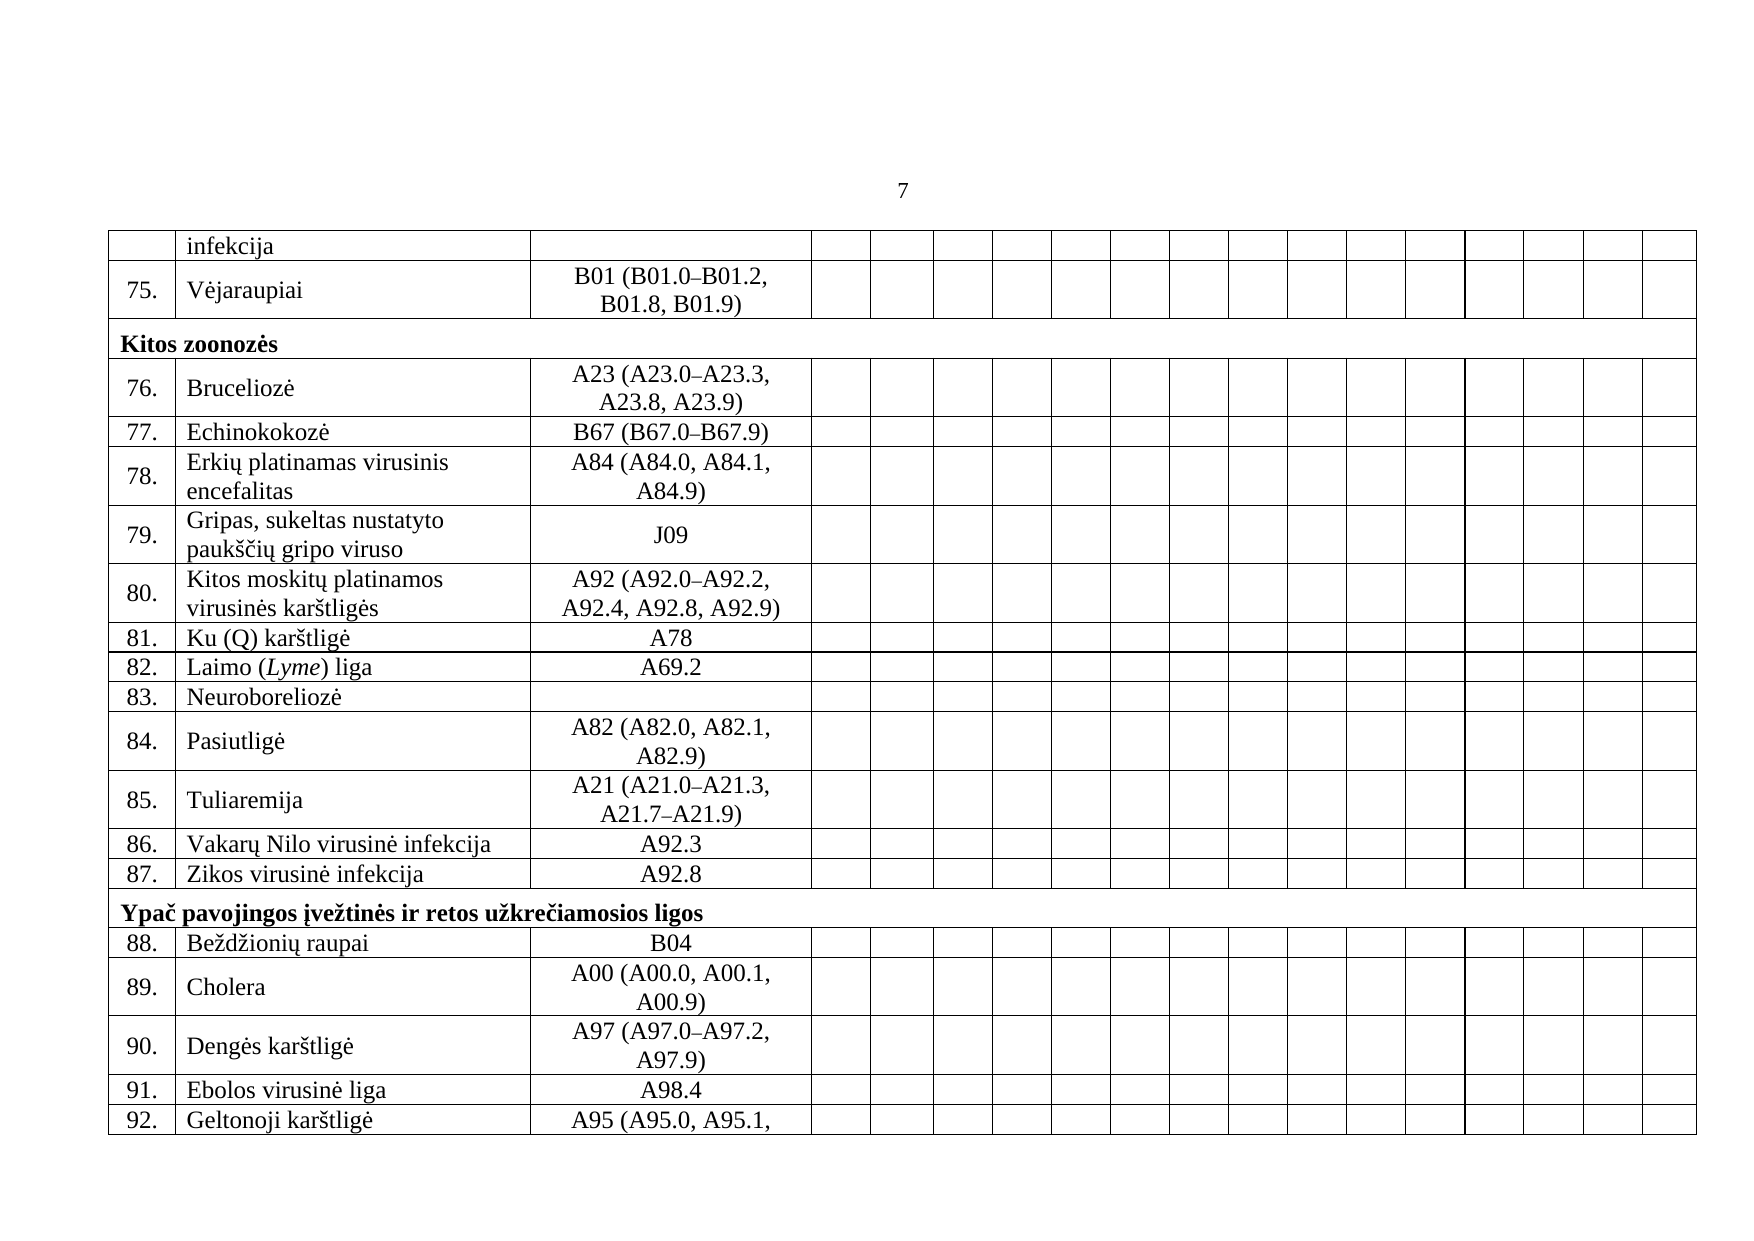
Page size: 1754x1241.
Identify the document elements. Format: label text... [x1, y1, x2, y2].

table_cell A92.8 [531, 859, 811, 888]
table_cell [1643, 261, 1696, 318]
table_cell [1524, 417, 1583, 446]
table_cell [1111, 261, 1169, 318]
table_cell [934, 859, 992, 888]
table_cell [1347, 359, 1405, 416]
table_cell [1584, 958, 1642, 1015]
table_cell [812, 771, 870, 828]
table_cell [1584, 653, 1642, 681]
table_cell [934, 928, 992, 957]
table_cell [812, 712, 870, 769]
table_cell 80. [109, 564, 175, 622]
table_cell [1288, 564, 1346, 622]
table_cell [1347, 928, 1405, 957]
table_cell [934, 771, 992, 828]
table_cell [1524, 958, 1583, 1015]
table_cell [934, 417, 992, 446]
table_cell 82. [109, 653, 175, 681]
table_cell [1466, 859, 1523, 888]
table_cell [1170, 231, 1228, 260]
table_cell A97 (A97.0–A97.2, A97.9) [531, 1016, 811, 1074]
table_cell [1229, 1016, 1287, 1074]
table_cell [1643, 506, 1696, 563]
table_cell [1170, 1075, 1228, 1104]
table_cell [934, 1075, 992, 1104]
table_cell [1584, 1016, 1642, 1074]
table_cell [1170, 506, 1228, 563]
table_cell [934, 829, 992, 858]
table_cell [1406, 958, 1464, 1015]
table_cell [1170, 829, 1228, 858]
table_cell Echinokokozė [176, 417, 530, 446]
table_cell [1584, 231, 1642, 260]
table_cell [1643, 771, 1696, 828]
table_cell [1347, 417, 1405, 446]
table_cell [993, 359, 1051, 416]
table_cell [1466, 623, 1523, 651]
table_cell [871, 1016, 933, 1074]
table_cell [1406, 653, 1464, 681]
table_cell [1052, 359, 1110, 416]
table_cell [812, 447, 870, 504]
table_cell [934, 712, 992, 769]
table_cell [1643, 447, 1696, 504]
table_cell [934, 359, 992, 416]
table_cell [1347, 1075, 1405, 1104]
table_cell [871, 447, 933, 504]
table_cell [1584, 771, 1642, 828]
table_cell [1406, 1105, 1464, 1133]
table_cell [1052, 928, 1110, 957]
table_cell [871, 506, 933, 563]
table_cell [1584, 359, 1642, 416]
table_cell [1170, 712, 1228, 769]
table_cell A92 (A92.0–A92.2, A92.4, A92.8, A92.9) [531, 564, 811, 622]
table_cell B67 (B67.0–B67.9) [531, 417, 811, 446]
table_cell [812, 506, 870, 563]
table_cell A82 (A82.0, A82.1, A82.9) [531, 712, 811, 769]
table_cell [1288, 623, 1346, 651]
table_cell [993, 231, 1051, 260]
table_cell [812, 653, 870, 681]
table_cell [1052, 1105, 1110, 1133]
table_cell [1406, 1016, 1464, 1074]
table_cell [1052, 564, 1110, 622]
table_cell [1288, 682, 1346, 711]
table_cell B04 [531, 928, 811, 957]
table_cell [1052, 653, 1110, 681]
table_cell [871, 653, 933, 681]
table_cell [1524, 447, 1583, 504]
table_cell Vakarų Nilo virusinė infekcija [176, 829, 530, 858]
table_cell [993, 564, 1051, 622]
table_cell infekcija [176, 231, 530, 260]
table_cell [1643, 682, 1696, 711]
table_cell [871, 958, 933, 1015]
table_cell [1584, 261, 1642, 318]
table_cell [1466, 928, 1523, 957]
table_cell [1347, 506, 1405, 563]
table_cell Gripas, sukeltas nustatyto paukščių gripo viruso [176, 506, 530, 563]
table_cell [934, 1105, 992, 1133]
table_cell 85. [109, 771, 175, 828]
table_cell [1406, 359, 1464, 416]
table_cell [1229, 712, 1287, 769]
table_cell [1643, 712, 1696, 769]
table_cell [1229, 623, 1287, 651]
table_cell 78. [109, 447, 175, 504]
table_cell [812, 859, 870, 888]
table_cell [1288, 447, 1346, 504]
table_cell [1170, 653, 1228, 681]
table_cell [1347, 564, 1405, 622]
table_cell [1288, 506, 1346, 563]
table_cell 87. [109, 859, 175, 888]
table_cell A00 (A00.0, A00.1, A00.9) [531, 958, 811, 1015]
table_cell [1466, 231, 1523, 260]
table_cell B01 (B01.0–B01.2, B01.8, B01.9) [531, 261, 811, 318]
table_cell [1406, 771, 1464, 828]
table_cell [812, 1105, 870, 1133]
table_cell [934, 231, 992, 260]
table_cell 90. [109, 1016, 175, 1074]
table_cell [871, 417, 933, 446]
table_cell [1524, 359, 1583, 416]
table_cell [1052, 1016, 1110, 1074]
table_cell [1406, 261, 1464, 318]
table_cell 88. [109, 928, 175, 957]
table_cell [993, 928, 1051, 957]
table_cell Ku (Q) karštligė [176, 623, 530, 651]
table_cell [1406, 231, 1464, 260]
table_cell [871, 623, 933, 651]
table_cell Pasiutligė [176, 712, 530, 769]
table_cell [1052, 417, 1110, 446]
table_cell A21 (A21.0–A21.3, A21.7–A21.9) [531, 771, 811, 828]
table_cell [1052, 712, 1110, 769]
table_cell [1052, 1075, 1110, 1104]
table_cell [1052, 231, 1110, 260]
table_cell A84 (A84.0, A84.1, A84.9) [531, 447, 811, 504]
table_cell [871, 261, 933, 318]
table_cell [1524, 231, 1583, 260]
table_cell [1111, 1105, 1169, 1133]
table_cell [1288, 359, 1346, 416]
table_cell [1347, 1016, 1405, 1074]
table_cell [871, 712, 933, 769]
table_cell [1466, 653, 1523, 681]
table_cell [1584, 829, 1642, 858]
table_cell 84. [109, 712, 175, 769]
table_cell A78 [531, 623, 811, 651]
table_cell [1347, 231, 1405, 260]
table_cell [871, 231, 933, 260]
table_cell [1170, 958, 1228, 1015]
table_cell [871, 564, 933, 622]
table_cell [1406, 859, 1464, 888]
table_cell [871, 1075, 933, 1104]
table_cell Cholera [176, 958, 530, 1015]
table_cell [1466, 359, 1523, 416]
table_cell 89. [109, 958, 175, 1015]
table_cell [993, 1075, 1051, 1104]
table_cell [1524, 771, 1583, 828]
table_cell [1111, 653, 1169, 681]
table_cell [993, 712, 1051, 769]
table_cell [1229, 859, 1287, 888]
table_cell [1052, 771, 1110, 828]
table_cell Beždžionių raupai [176, 928, 530, 957]
table_cell [993, 859, 1051, 888]
table_cell [1524, 653, 1583, 681]
table_cell 77. [109, 417, 175, 446]
table_cell [812, 623, 870, 651]
table_cell [1466, 447, 1523, 504]
table_cell [1347, 261, 1405, 318]
table_cell [1466, 506, 1523, 563]
table_cell [934, 958, 992, 1015]
table_cell A95 (A95.0, A95.1, [531, 1105, 811, 1133]
table_cell [1466, 564, 1523, 622]
table_cell [812, 359, 870, 416]
table_cell 79. [109, 506, 175, 563]
table_cell [1643, 417, 1696, 446]
table_cell [1111, 564, 1169, 622]
table_cell 91. [109, 1075, 175, 1104]
table_cell [1584, 859, 1642, 888]
table_cell [1170, 564, 1228, 622]
table_cell [1111, 1075, 1169, 1104]
table_cell 83. [109, 682, 175, 711]
table_cell [993, 1105, 1051, 1133]
table_cell [1584, 712, 1642, 769]
table_cell [1524, 928, 1583, 957]
table_cell [1170, 417, 1228, 446]
table_cell [1584, 682, 1642, 711]
table_cell [1524, 261, 1583, 318]
table_cell [1524, 682, 1583, 711]
table_cell [1524, 859, 1583, 888]
table_cell [1406, 1075, 1464, 1104]
table_cell Laimo (Lyme) liga [176, 653, 530, 681]
table_cell [1347, 653, 1405, 681]
table_cell [1584, 447, 1642, 504]
table_cell A23 (A23.0–A23.3, A23.8, A23.9) [531, 359, 811, 416]
table_cell [1643, 829, 1696, 858]
table_cell [993, 1016, 1051, 1074]
table_cell [1347, 958, 1405, 1015]
table_cell [1406, 623, 1464, 651]
table_cell [1111, 447, 1169, 504]
table_cell [1466, 1016, 1523, 1074]
table_cell [934, 1016, 992, 1074]
table_cell [1052, 506, 1110, 563]
table_cell [934, 564, 992, 622]
table_cell [1288, 712, 1346, 769]
table_cell [1466, 829, 1523, 858]
table_cell [1466, 1105, 1523, 1133]
table_cell [1466, 417, 1523, 446]
table_cell [1584, 1105, 1642, 1133]
table_cell [1052, 447, 1110, 504]
table_cell [871, 1105, 933, 1133]
table_cell [1229, 231, 1287, 260]
table_cell Kitos moskitų platinamos virusinės karštligės [176, 564, 530, 622]
table_cell [1111, 859, 1169, 888]
table_cell A92.3 [531, 829, 811, 858]
table_cell [1288, 859, 1346, 888]
table_cell [871, 928, 933, 957]
table_cell [1288, 653, 1346, 681]
table_cell Geltonoji karštligė [176, 1105, 530, 1133]
table_cell [1524, 564, 1583, 622]
table_cell [1170, 1105, 1228, 1133]
table_cell [993, 682, 1051, 711]
table_cell [934, 623, 992, 651]
table_cell [1643, 653, 1696, 681]
table_cell [812, 928, 870, 957]
table_cell [1584, 506, 1642, 563]
table_cell [1466, 682, 1523, 711]
table_cell [1170, 771, 1228, 828]
table_cell [871, 682, 933, 711]
table_cell [1288, 231, 1346, 260]
table_cell [812, 829, 870, 858]
table_cell [1111, 359, 1169, 416]
table_cell [1288, 958, 1346, 1015]
table_cell [812, 231, 870, 260]
table_cell [1584, 1075, 1642, 1104]
table_cell [1406, 506, 1464, 563]
table_cell [1170, 623, 1228, 651]
table_cell [1347, 682, 1405, 711]
table_cell [1347, 712, 1405, 769]
table_cell [1524, 1105, 1583, 1133]
table_cell [1052, 958, 1110, 1015]
table_cell [1524, 712, 1583, 769]
table_cell [1406, 682, 1464, 711]
table_cell [871, 771, 933, 828]
table_cell [1643, 623, 1696, 651]
table_cell [1643, 958, 1696, 1015]
table_cell 81. [109, 623, 175, 651]
table_cell [1052, 682, 1110, 711]
table_cell [1584, 564, 1642, 622]
table_cell [1052, 859, 1110, 888]
table_cell [812, 564, 870, 622]
table_cell [1406, 928, 1464, 957]
table_cell [1466, 712, 1523, 769]
table_cell [1052, 623, 1110, 651]
table_cell [812, 261, 870, 318]
table_cell [1347, 447, 1405, 504]
table_cell [812, 417, 870, 446]
table_cell [1643, 1105, 1696, 1133]
table_cell [1111, 682, 1169, 711]
table_cell [1643, 1016, 1696, 1074]
table_cell [531, 682, 811, 711]
table_cell [993, 417, 1051, 446]
table_cell [934, 447, 992, 504]
table_cell [1524, 1075, 1583, 1104]
table_cell [1229, 417, 1287, 446]
table_cell Zikos virusinė infekcija [176, 859, 530, 888]
table_cell 75. [109, 261, 175, 318]
table_cell [1288, 829, 1346, 858]
table_cell A69.2 [531, 653, 811, 681]
table_cell [1643, 564, 1696, 622]
table_cell [1229, 771, 1287, 828]
table_cell [1229, 682, 1287, 711]
table_cell [1524, 623, 1583, 651]
table_cell 76. [109, 359, 175, 416]
table_cell [1347, 771, 1405, 828]
table_cell [1111, 771, 1169, 828]
table_cell [1584, 417, 1642, 446]
table_cell [1288, 417, 1346, 446]
table_cell [1406, 447, 1464, 504]
table_cell [871, 859, 933, 888]
table_cell [1288, 1105, 1346, 1133]
table_cell [1288, 771, 1346, 828]
table_cell [1524, 506, 1583, 563]
table_cell Vėjaraupiai [176, 261, 530, 318]
table_cell [812, 958, 870, 1015]
table_cell [812, 1016, 870, 1074]
table_cell [1111, 417, 1169, 446]
table_cell [1466, 261, 1523, 318]
table_cell Dengės karštligė [176, 1016, 530, 1074]
table_cell [993, 623, 1051, 651]
table_cell Tuliaremija [176, 771, 530, 828]
table_cell [1170, 928, 1228, 957]
table_cell [1288, 1075, 1346, 1104]
table_cell [1584, 623, 1642, 651]
table_cell [993, 771, 1051, 828]
table_cell [1406, 564, 1464, 622]
table_cell [1111, 1016, 1169, 1074]
table_cell [1347, 1105, 1405, 1133]
table_cell [1643, 928, 1696, 957]
table_cell [1111, 928, 1169, 957]
table_cell [1229, 564, 1287, 622]
table_cell [1406, 712, 1464, 769]
table_cell [1466, 771, 1523, 828]
table_cell [1229, 447, 1287, 504]
table_cell [1524, 1016, 1583, 1074]
table_cell [1524, 829, 1583, 858]
table_cell Bruceliozė [176, 359, 530, 416]
table_cell [1229, 653, 1287, 681]
table_cell [812, 1075, 870, 1104]
table_cell [1229, 359, 1287, 416]
table_cell [1288, 1016, 1346, 1074]
table_cell [1643, 359, 1696, 416]
table_cell A98.4 [531, 1075, 811, 1104]
table_cell [1229, 958, 1287, 1015]
table_cell [1229, 261, 1287, 318]
table_cell Kitos zoonozės [109, 319, 1696, 358]
table_cell [531, 231, 811, 260]
table_cell 92. [109, 1105, 175, 1133]
table_cell [1111, 829, 1169, 858]
table_cell [1347, 829, 1405, 858]
table_cell [1466, 958, 1523, 1015]
table_cell [1111, 958, 1169, 1015]
table_cell [1584, 928, 1642, 957]
table_cell Ypač pavojingos įvežtinės ir retos užkrečiamosios ligos [109, 889, 1696, 927]
table_cell Neuroboreliozė [176, 682, 530, 711]
table_cell [993, 506, 1051, 563]
table_cell [1347, 623, 1405, 651]
table_cell [1170, 1016, 1228, 1074]
table_cell [1229, 1075, 1287, 1104]
table_cell [993, 261, 1051, 318]
table_cell [109, 231, 175, 260]
table_cell [1229, 829, 1287, 858]
table_cell [1111, 712, 1169, 769]
table_cell [1406, 829, 1464, 858]
table_cell [1466, 1075, 1523, 1104]
table_cell [993, 653, 1051, 681]
table_cell [812, 682, 870, 711]
table_cell [1288, 261, 1346, 318]
table_cell [934, 261, 992, 318]
table_cell [1170, 359, 1228, 416]
table_cell Erkių platinamas virusinis encefalitas [176, 447, 530, 504]
table_cell [1643, 859, 1696, 888]
table_cell [1288, 928, 1346, 957]
table_cell [1170, 447, 1228, 504]
table_cell [1229, 928, 1287, 957]
table_cell [1052, 261, 1110, 318]
table_cell [1347, 859, 1405, 888]
table_cell [871, 359, 933, 416]
table_cell J09 [531, 506, 811, 563]
table_cell [1643, 231, 1696, 260]
table_cell [1406, 417, 1464, 446]
table_cell [934, 682, 992, 711]
table_cell [934, 506, 992, 563]
table_cell [1111, 231, 1169, 260]
table_cell [1052, 829, 1110, 858]
table_cell [871, 829, 933, 858]
table_cell [1170, 859, 1228, 888]
table_cell [993, 958, 1051, 1015]
table_cell [934, 653, 992, 681]
table_cell [993, 829, 1051, 858]
table_cell 86. [109, 829, 175, 858]
table_cell [1229, 1105, 1287, 1133]
table_cell Ebolos virusinė liga [176, 1075, 530, 1104]
table_cell [1111, 623, 1169, 651]
table_cell [1170, 261, 1228, 318]
table_cell [1170, 682, 1228, 711]
table_cell [1229, 506, 1287, 563]
table_cell [1643, 1075, 1696, 1104]
table_cell [1111, 506, 1169, 563]
table_cell [993, 447, 1051, 504]
